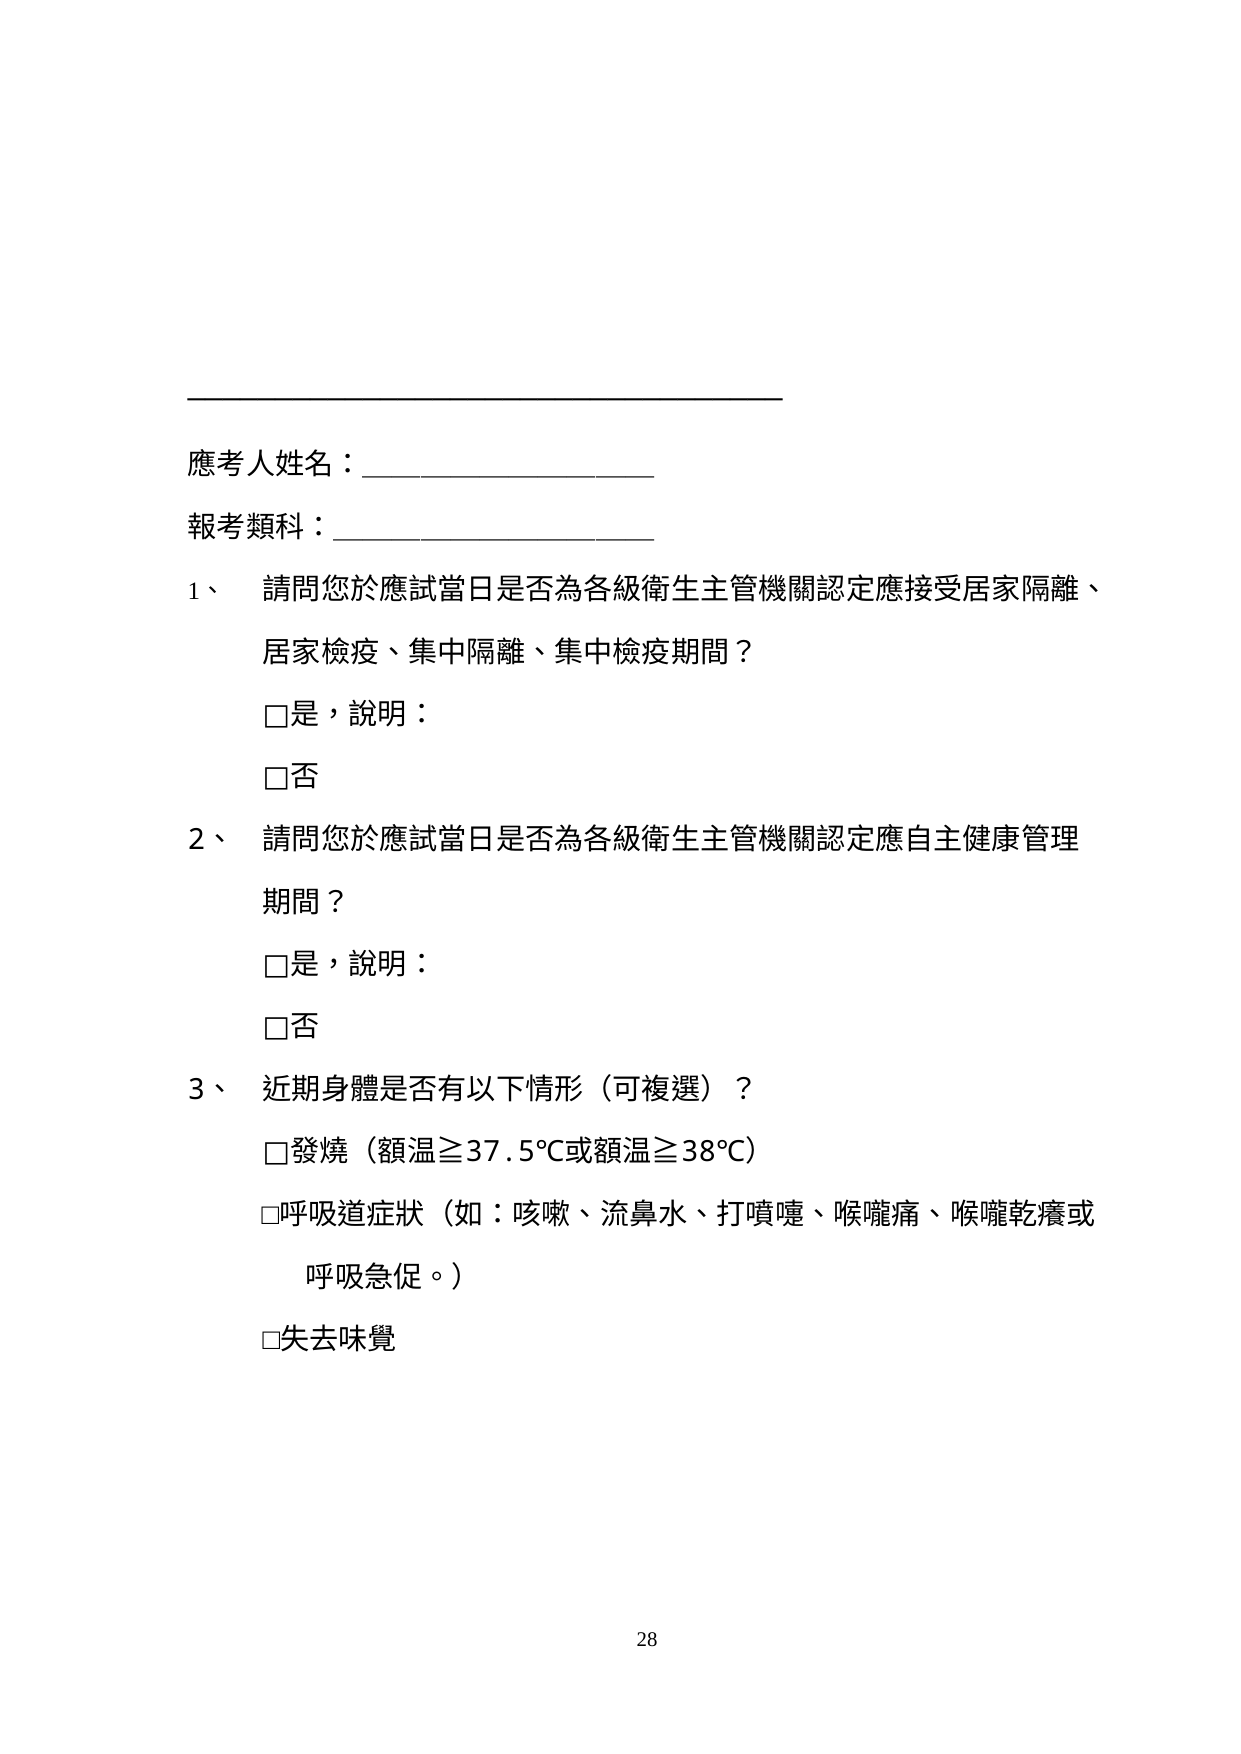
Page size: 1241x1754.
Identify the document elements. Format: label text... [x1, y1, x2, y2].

text □失去味覺 [262, 1295, 1106, 1358]
list 請問您於應試當日是否為各級衛生主管機關認定應自主健康管理期間？ [187, 795, 1106, 920]
list 近期身體是否有以下情形（可複選）？ [187, 1045, 1106, 1108]
text 應考人姓名：＿＿＿＿＿＿＿＿＿＿ [187, 420, 1106, 483]
text ────────────────────────────────── [187, 358, 1106, 420]
text □是，說明： [262, 670, 1106, 733]
text □是，說明： [262, 920, 1106, 983]
text 報考類科：＿＿＿＿＿＿＿＿＿＿＿ [187, 483, 1106, 545]
text □否 [262, 733, 1106, 795]
list 請問您於應試當日是否為各級衛生主管機關認定應接受居家隔離、居家檢疫、集中隔離、集中檢疫期間？ [187, 545, 1106, 670]
text □呼吸道症狀（如：咳嗽、流鼻水、打噴嚏、喉嚨痛、喉嚨乾癢或呼吸急促。） [261, 1170, 1106, 1295]
text □發燒（額温≧37.5℃或額温≧38℃） [262, 1108, 1106, 1170]
text □否 [262, 983, 1106, 1045]
